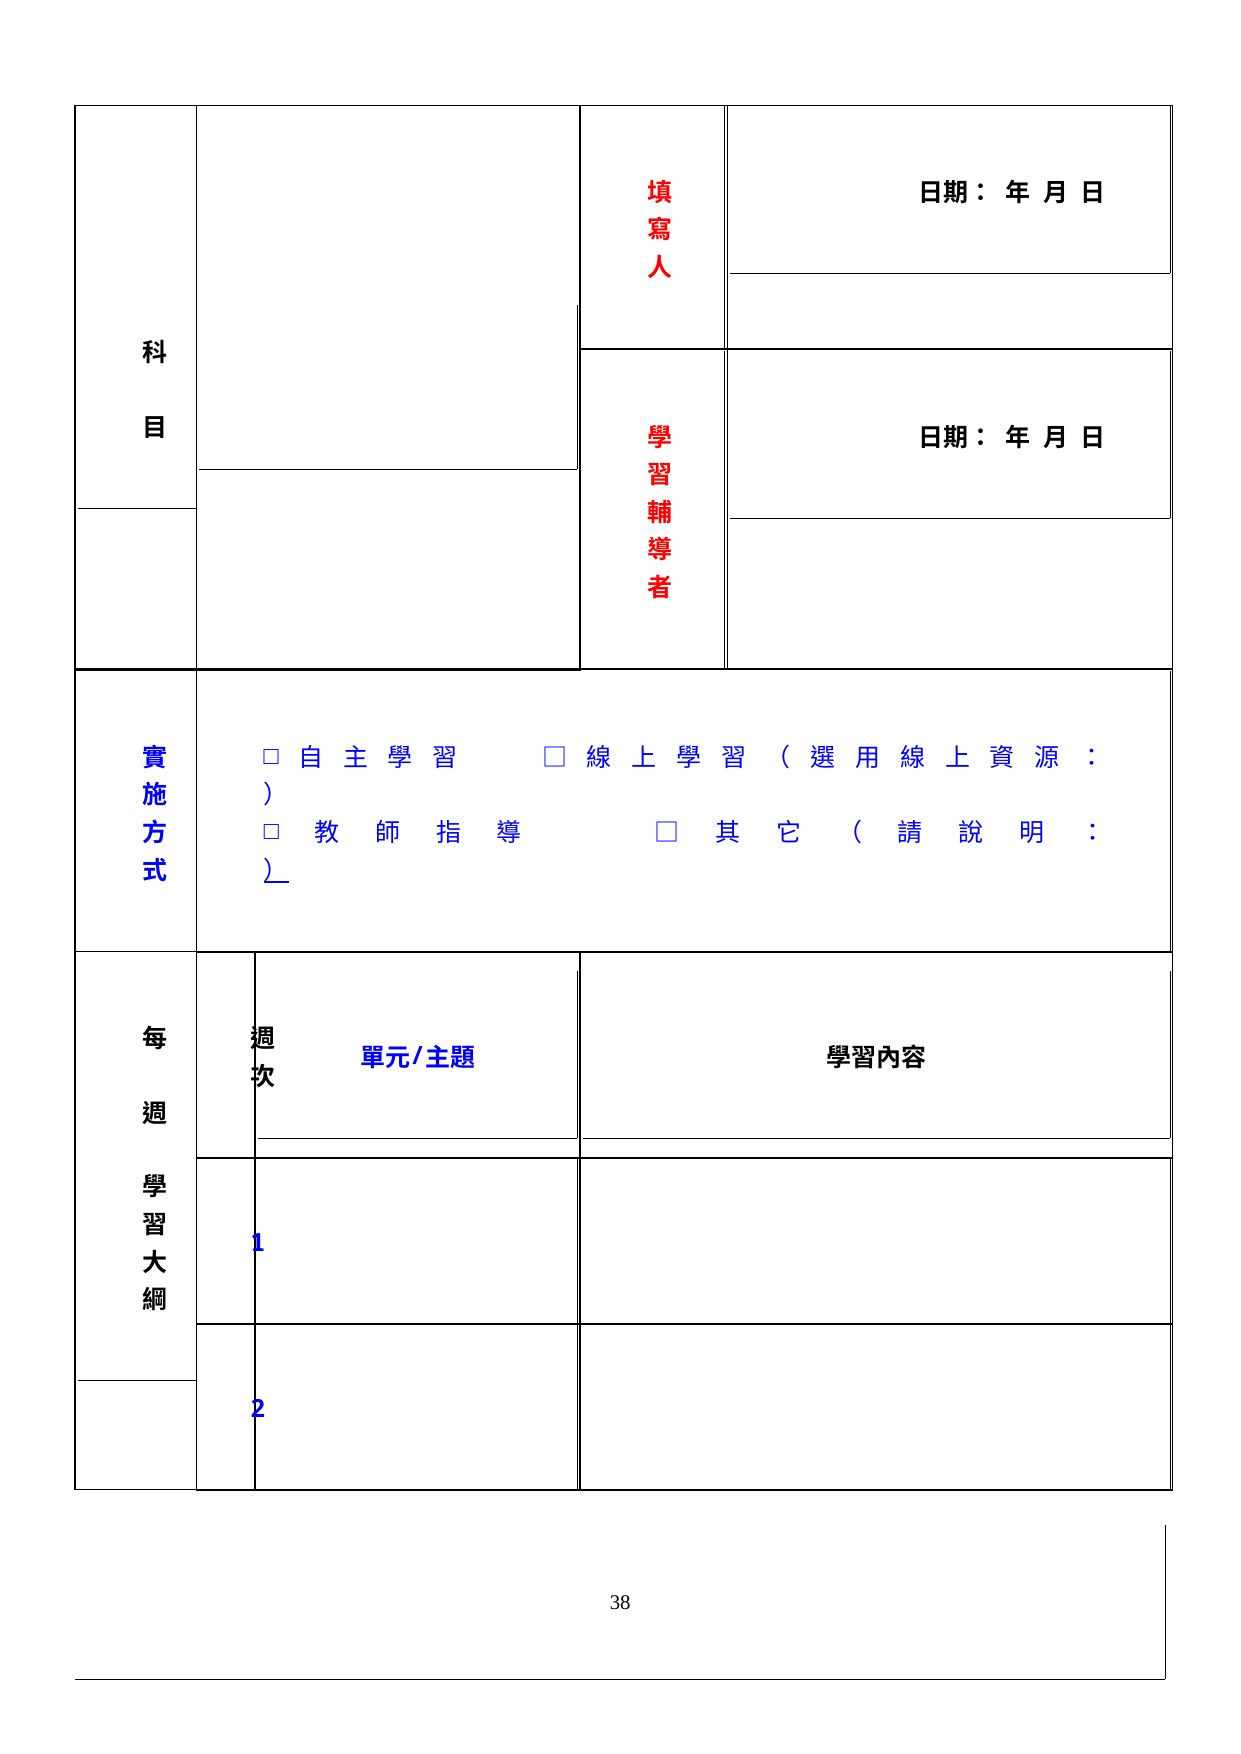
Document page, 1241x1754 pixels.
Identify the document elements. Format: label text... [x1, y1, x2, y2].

table_cell 日期： 年 月 日 [728, 350, 1172, 668]
table_cell [256, 1325, 577, 1489]
table_cell □自主學習 □線上學習（選用線上資源： ） □教師指導 □其它（請說明： ） [197, 670, 1172, 951]
table_cell [581, 1325, 1170, 1489]
table_cell 1 [197, 1159, 254, 1323]
table_cell 週次 [197, 953, 254, 1157]
table_cell 學習內容 [581, 953, 1172, 1157]
table_cell 2 [197, 1325, 254, 1489]
table_cell [256, 1159, 577, 1323]
table_cell 單元/主題 [256, 953, 579, 1157]
table_cell 每 週 學習大綱 [76, 952, 196, 1489]
table_cell [581, 1159, 1170, 1323]
table_cell [197, 106, 579, 668]
table_cell 學習輔導者 [581, 350, 727, 668]
table_cell 科 目 [76, 106, 196, 668]
table_cell 填寫人 [581, 106, 724, 348]
table_cell 日期： 年 月 日 [728, 106, 1172, 348]
table_cell 實施方式 [76, 671, 196, 951]
